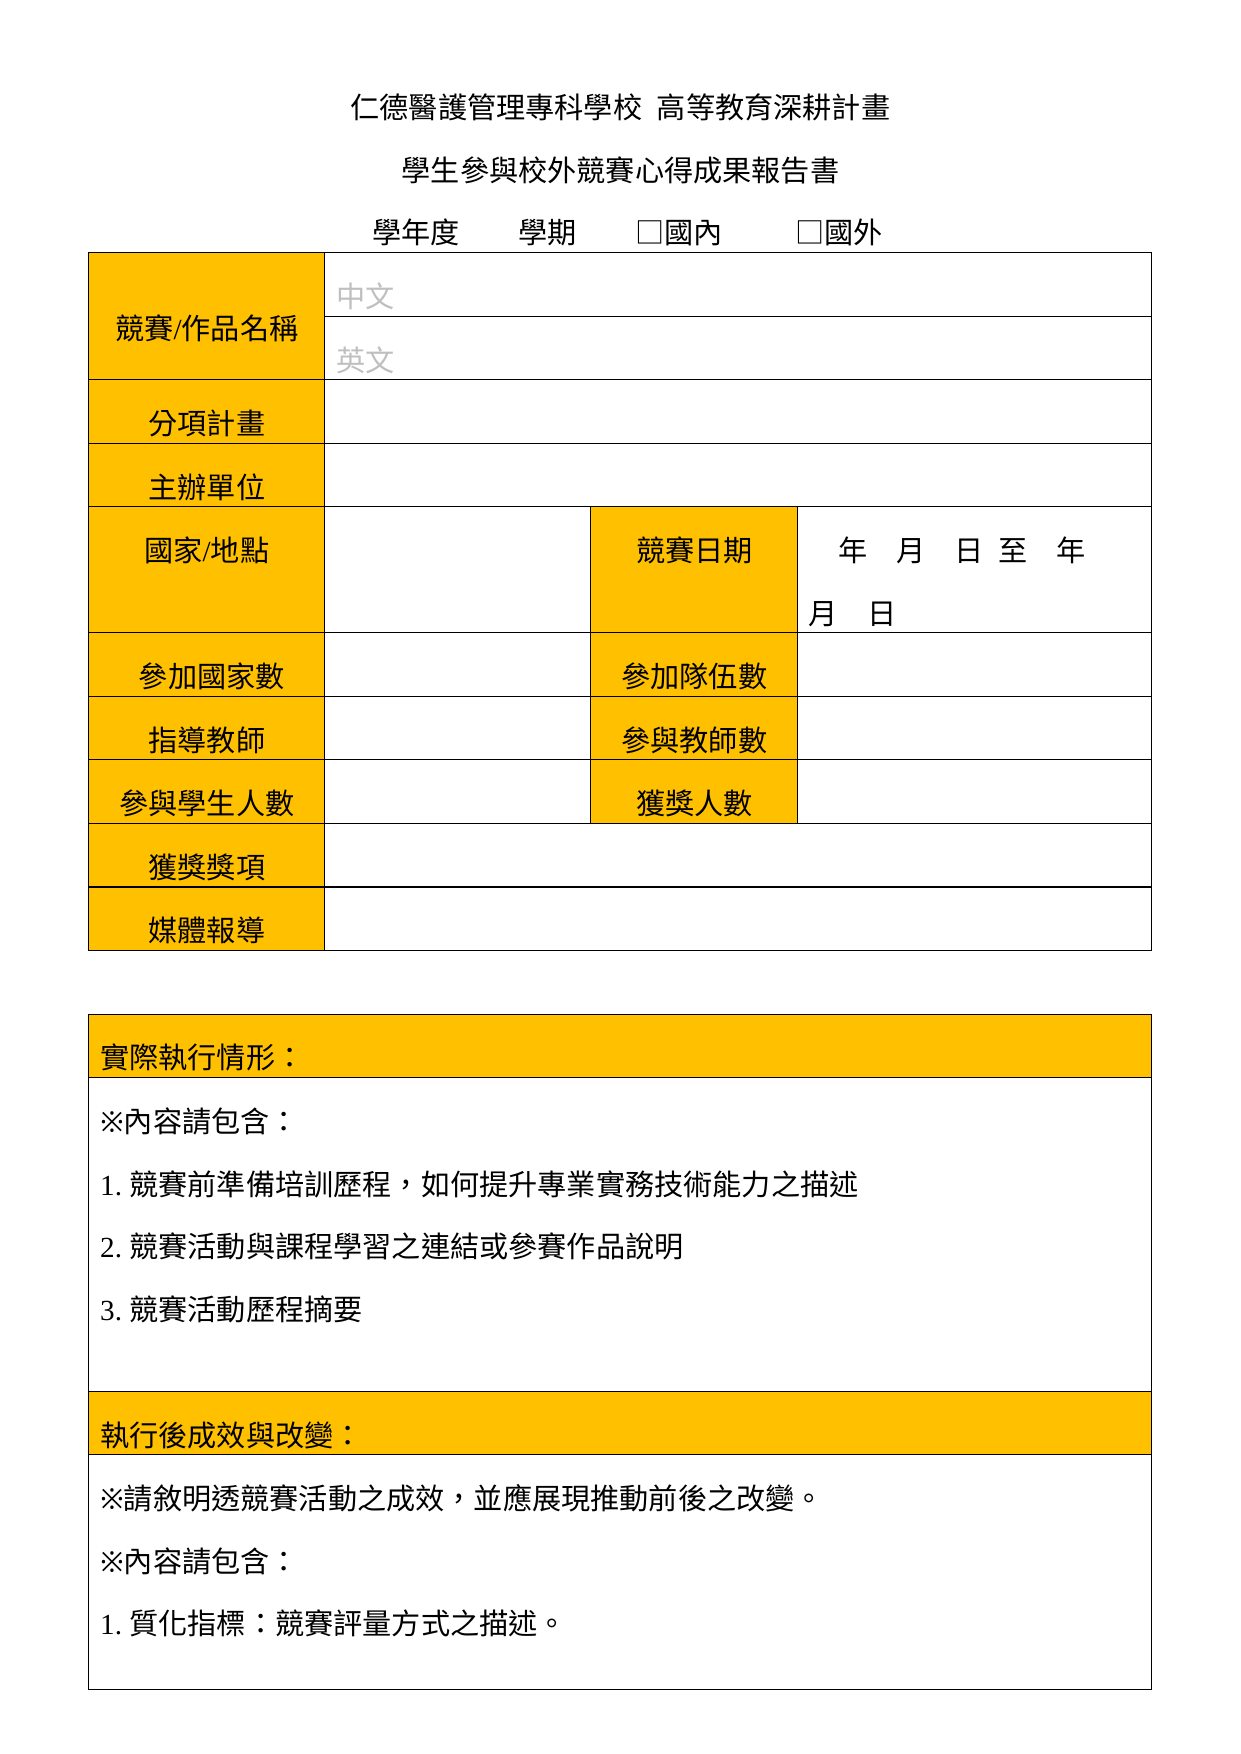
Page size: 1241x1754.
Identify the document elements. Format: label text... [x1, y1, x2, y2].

table_cell [325, 633, 590, 696]
table_cell 參與學生人數 [89, 760, 324, 823]
table_cell ※請敘明透競賽活動之成效，並應展現推動前後之改變。 ※內容請包含： 1. 質化指標：競賽評量方式之描述。 [89, 1455, 1151, 1688]
table_cell [325, 380, 1151, 443]
table_cell [325, 697, 590, 759]
table_cell [798, 697, 1151, 759]
table_cell [325, 507, 590, 632]
table_cell [325, 888, 1151, 950]
table_cell 國家/地點 [89, 507, 324, 632]
table_header 實際執行情形： [89, 1015, 1151, 1077]
table_header 中文 [325, 253, 1151, 316]
table_cell 獲獎獎項 [89, 824, 324, 886]
table_cell [325, 824, 1151, 886]
table_cell 主辦單位 [89, 444, 324, 506]
table_cell ※內容請包含： 1. 競賽前準備培訓歷程，如何提升專業實務技術能力之描述 2. 競賽活動與課程學習之連結或參賽作品說明 3. 競賽活動歷程摘要 [89, 1078, 1151, 1391]
table_cell 分項計畫 [89, 380, 324, 443]
table_cell [325, 760, 590, 823]
table_cell 獲獎人數 [591, 760, 797, 823]
table_cell [325, 444, 1151, 506]
table_header 競賽/作品名稱 [89, 253, 324, 379]
table_cell 媒體報導 [89, 888, 324, 950]
text 學年度 學期 □國內 □國外 [89, 189, 1152, 252]
table_cell 參加國家數 [89, 633, 324, 696]
table_cell 參與教師數 [591, 697, 797, 759]
table_cell 英文 [325, 317, 1151, 379]
table_cell [798, 633, 1151, 696]
table_cell [798, 760, 1151, 823]
text 學生參與校外競賽心得成果報告書 [89, 127, 1152, 189]
table_cell 執行後成效與改變： [89, 1392, 1151, 1454]
table_cell 指導教師 [89, 697, 324, 759]
table_cell 競賽日期 [591, 507, 797, 632]
table_cell 參加隊伍數 [591, 633, 797, 696]
text 仁德醫護管理專科學校 高等教育深耕計畫 [89, 64, 1152, 127]
table_cell 年 月 日 至 年 月 日 [798, 507, 1151, 632]
